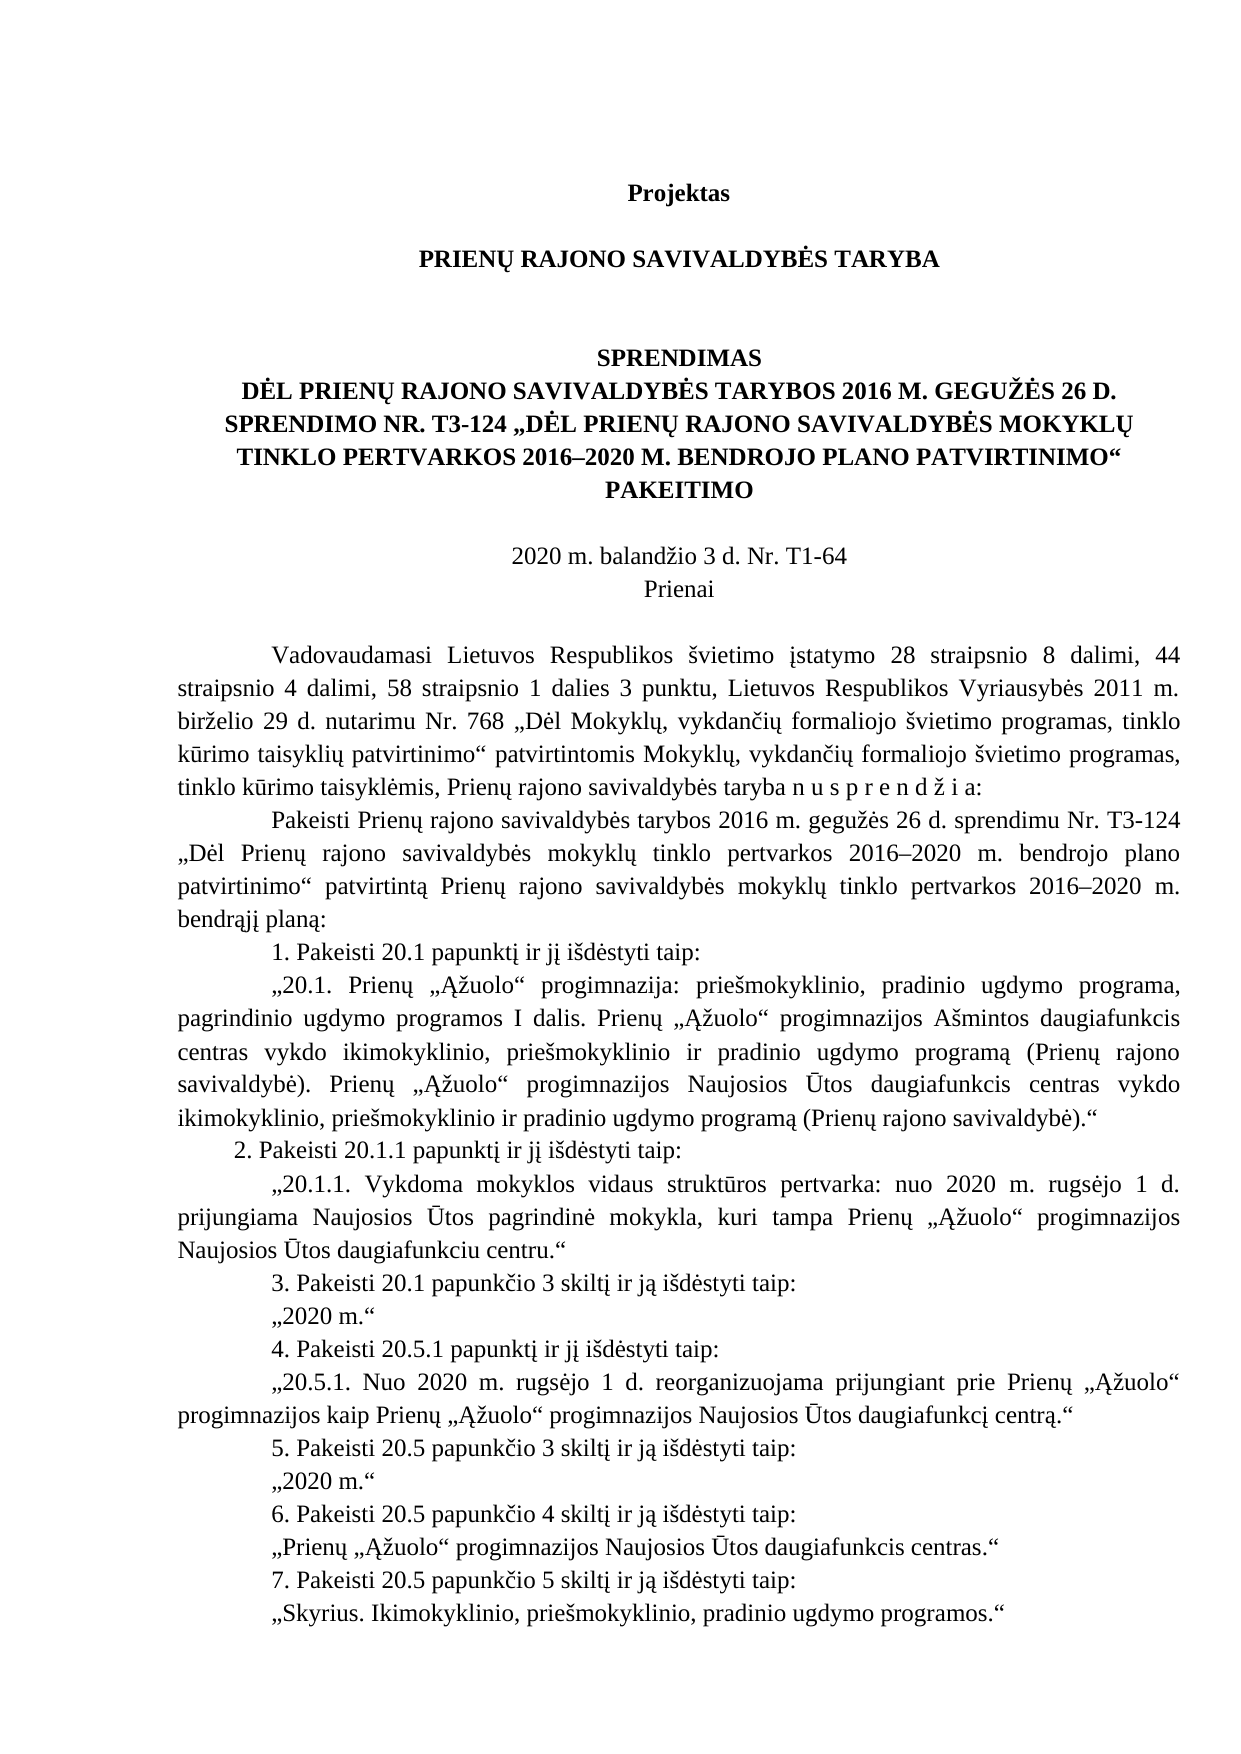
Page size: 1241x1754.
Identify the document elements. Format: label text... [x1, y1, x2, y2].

text 1. Pakeisti 20.1 papunktį ir jį išdėstyti taip: [271, 937, 1181, 966]
text 7. Pakeisti 20.5 papunkčio 5 skiltį ir ją išdėstyti taip: [177, 1565, 1181, 1594]
text 5. Pakeisti 20.5 papunkčio 3 skiltį ir ją išdėstyti taip: [177, 1433, 1181, 1462]
text 2020 m. balandžio 3 d. Nr. T1-64 [177, 541, 1181, 570]
text Projektas [177, 178, 1181, 207]
text „Skyrius. Ikimokyklinio, priešmokyklinio, pradinio ugdymo programos.“ [177, 1598, 1181, 1627]
text Pakeisti Prienų rajono savivaldybės tarybos 2016 m. gegužės 26 d. sprendimu Nr. T3-124 „Dėl Prienų rajono savivaldybės mokyklų tinklo pertvarkos 2016–2020 m. bendrojo plano patvirtinimo“ patvirtintą Prienų rajono savivaldybės mokyklų tinklo pertvarkos 2016–2020 m. bendrąjį planą: [177, 805, 1181, 933]
text „2020 m.“ [177, 1466, 1181, 1494]
text 3. Pakeisti 20.1 papunkčio 3 skiltį ir ją išdėstyti taip: [177, 1268, 1181, 1296]
text „20.5.1. Nuo 2020 m. rugsėjo 1 d. reorganizuojama prijungiant prie Prienų „Ąžuolo“ progimnazijos kaip Prienų „Ąžuolo“ progimnazijos Naujosios Ūtos daugiafunkcį centrą.“ [177, 1367, 1181, 1428]
text 6. Pakeisti 20.5 papunkčio 4 skiltį ir ją išdėstyti taip: [177, 1499, 1181, 1528]
text Vadovaudamasi Lietuvos Respublikos švietimo įstatymo 28 straipsnio 8 dalimi, 44 straipsnio 4 dalimi, 58 straipsnio 1 dalies 3 punktu, Lietuvos Respublikos Vyriausybės 2011 m. birželio 29 d. nutarimu Nr. 768 „Dėl Mokyklų, vykdančių formaliojo švietimo programas, tinklo kūrimo taisyklių patvirtinimo“ patvirtintomis Mokyklų, vykdančių formaliojo švietimo programas, tinklo kūrimo taisyklėmis, Prienų rajono savivaldybės taryba n u s p r e n d ž i a: [177, 640, 1181, 801]
text „2020 m.“ [177, 1301, 1181, 1329]
text „20.1.1. Vykdoma mokyklos vidaus struktūros pertvarka: nuo 2020 m. rugsėjo 1 d. prijungiama Naujosios Ūtos pagrindinė mokykla, kuri tampa Prienų „Ąžuolo“ progimnazijos Naujosios Ūtos daugiafunkciu centru.“ [177, 1169, 1181, 1263]
text „20.1. Prienų „Ąžuolo“ progimnazija: priešmokyklinio, pradinio ugdymo programa, pagrindinio ugdymo programos I dalis. Prienų „Ąžuolo“ progimnazijos Ašmintos daugiafunkcis centras vykdo ikimokyklinio, priešmokyklinio ir pradinio ugdymo programą (Prienų rajono savivaldybė). Prienų „Ąžuolo“ progimnazijos Naujosios Ūtos daugiafunkcis centras vykdo ikimokyklinio, priešmokyklinio ir pradinio ugdymo programą (Prienų rajono savivaldybė).“ [177, 971, 1181, 1131]
text PRIENŲ RAJONO SAVIVALDYBĖS TARYBA [177, 244, 1181, 273]
text „Prienų „Ąžuolo“ progimnazijos Naujosios Ūtos daugiafunkcis centras.“ [177, 1532, 1181, 1561]
text 4. Pakeisti 20.5.1 papunktį ir jį išdėstyti taip: [177, 1334, 1181, 1362]
text 2. Pakeisti 20.1.1 papunktį ir jį išdėstyti taip: [140, 1136, 1181, 1164]
text Prienai [177, 574, 1181, 603]
text SPRENDIMAS [177, 343, 1181, 372]
text PAKEITIMO [177, 475, 1181, 504]
text DĖL PRIENŲ RAJONO SAVIVALDYBĖS TARYBOS 2016 M. GEGUŽĖS 26 D. SPRENDIMO NR. T3-124 „DĖL PRIENŲ RAJONO SAVIVALDYBĖS MOKYKLŲ TINKLO PERTVARKOS 2016–2020 M. BENDROJO PLANO PATVIRTINIMO“ [177, 376, 1181, 471]
